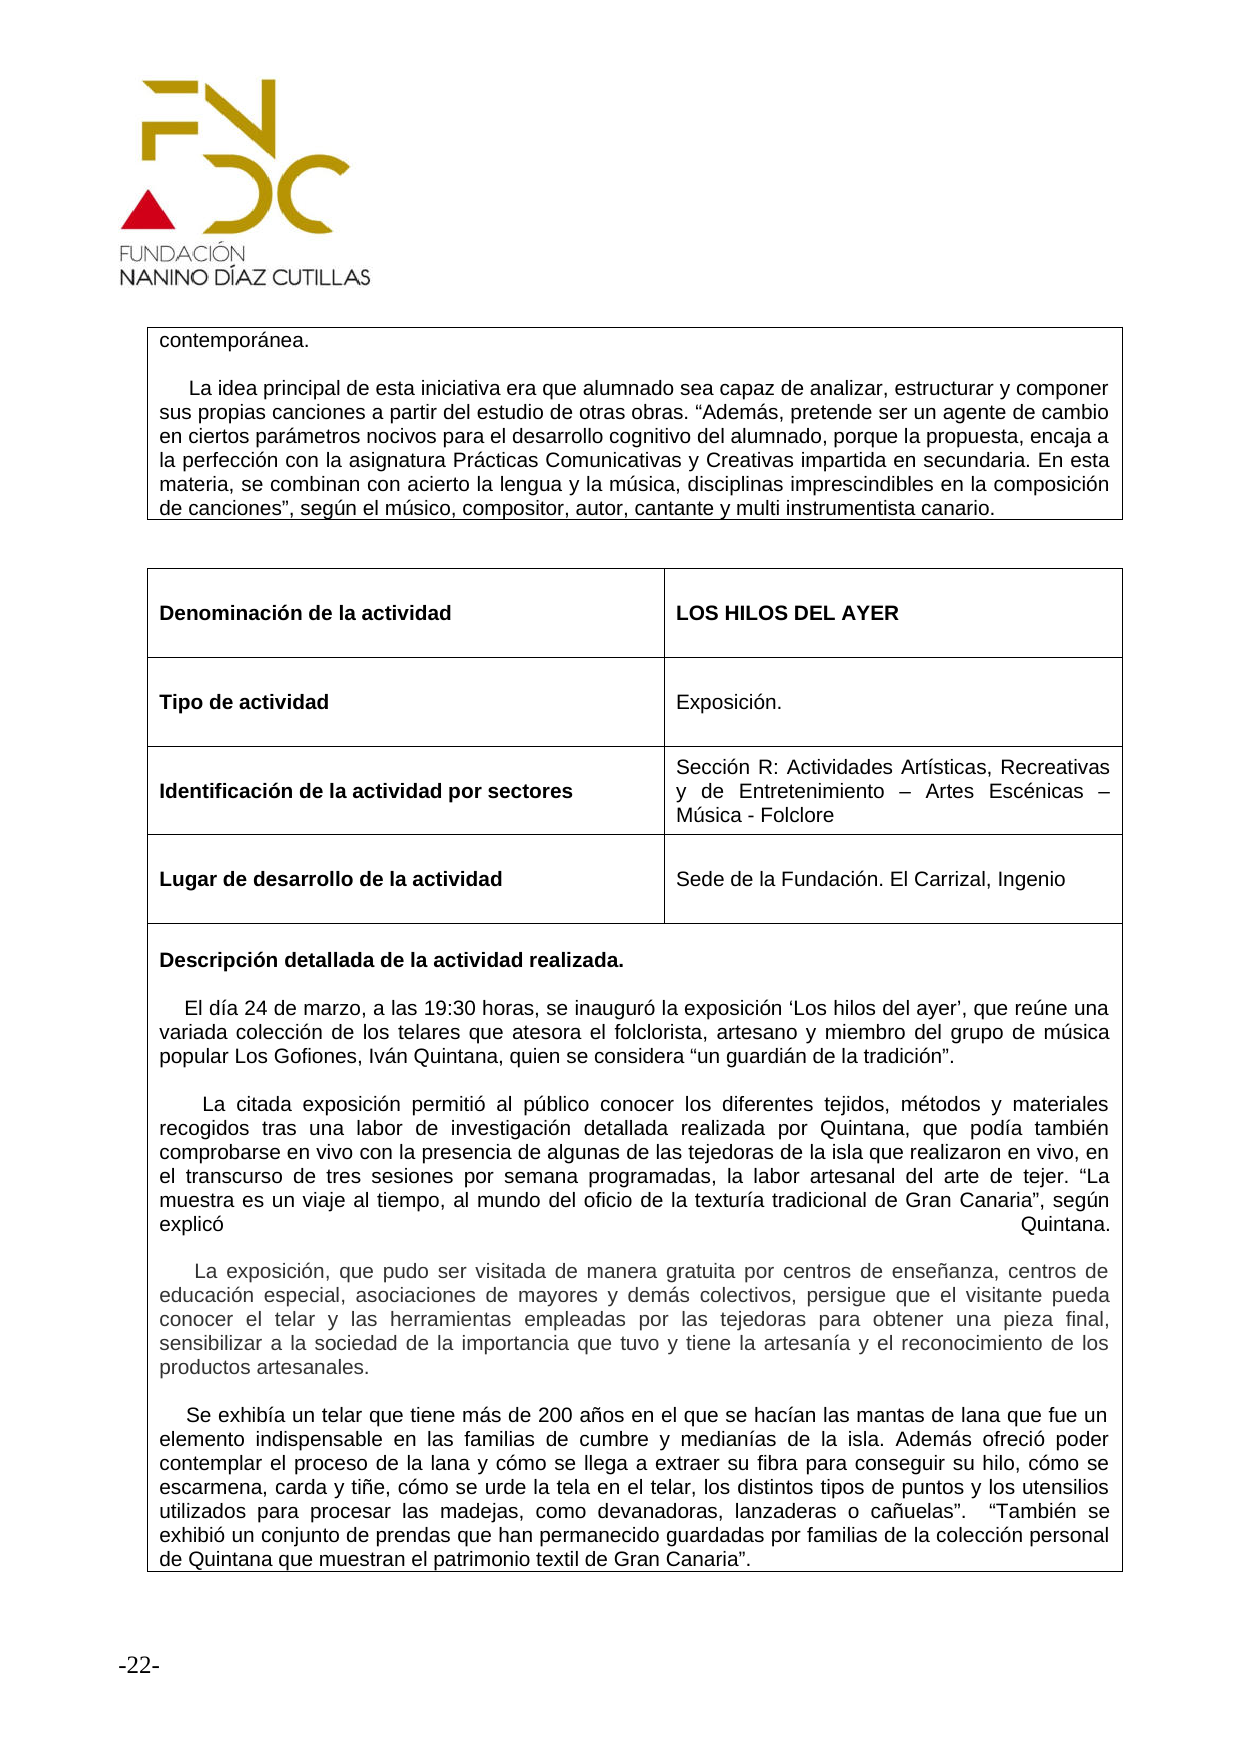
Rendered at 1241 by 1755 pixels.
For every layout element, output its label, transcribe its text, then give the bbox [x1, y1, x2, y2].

table_cell Exposición. [665, 658, 1122, 746]
table_cell Descripción detallada de la actividad realizada. El día 24 de marzo, a las 19:30 horas, se inauguró la exposición ‘Los hilos del ayer’, que reúne una variada colección de los telares que atesora el folclorista, artesano y miembro del grupo de música popular Los Gofiones, Iván Quintana, quien se considera “un guardián de la tradición”. La citada exposición permitió al público conocer los diferentes tejidos, métodos y materiales recogidos tras una labor de investigación detallada realizada por Quintana, que podía también comprobarse en vivo con la presencia de algunas de las tejedoras de la isla que realizaron en vivo, en el transcurso de tres sesiones por semana programadas, la labor artesanal del arte de tejer. “La muestra es un viaje al tiempo, al mundo del oficio de la texturía tradicional de Gran Canaria”, según explicó Quintana. La exposición, que pudo ser visitada de manera gratuita por centros de enseñanza, centros de educación especial, asociaciones de mayores y demás colectivos, persigue que el visitante pueda conocer el telar y las herramientas empleadas por las tejedoras para obtener una pieza final, sensibilizar a la sociedad de la importancia que tuvo y tiene la artesanía y el reconocimiento de los productos artesanales. Se exhibía un telar que tiene más de 200 años en el que se hacían las mantas de lana que fue un elemento indispensable en las familias de cumbre y medianías de la isla. Además ofreció poder contemplar el proceso de la lana y cómo se llega a extraer su fibra para conseguir su hilo, cómo se escarmena, carda y tiñe, cómo se urde la tela en el telar, los distintos tipos de puntos y los utensilios utilizados para procesar las madejas, como devanadoras, lanzaderas o cañuelas”. “También se exhibió un conjunto de prendas que han permanecido guardadas por familias de la colección personal de Quintana que muestran el patrimonio textil de Gran Canaria”. [148, 924, 1122, 1571]
table_cell Sede de la Fundación. El Carrizal, Ingenio [665, 835, 1122, 923]
table_cell Lugar de desarrollo de la actividad [148, 835, 664, 923]
table_cell Identificación de la actividad por sectores [148, 747, 664, 834]
table_header Denominación de la actividad [148, 569, 664, 657]
table_cell Tipo de actividad [148, 658, 664, 746]
table_header LOS HILOS DEL AYER [665, 569, 1122, 657]
table_cell Sección R: Actividades Artísticas, Recreativas y de Entretenimiento – Artes Escénicas – Música - Folclore [665, 747, 1122, 834]
table_cell contemporánea. La idea principal de esta iniciativa era que alumnado sea capaz de analizar, estructurar y componer sus propias canciones a partir del estudio de otras obras. “Además, pretende ser un agente de cambio en ciertos parámetros nocivos para el desarrollo cognitivo del alumnado, porque la propuesta, encaja a la perfección con la asignatura Prácticas Comunicativas y Creativas impartida en secundaria. En esta materia, se combinan con acierto la lengua y la música, disciplinas imprescindibles en la composición de canciones”, según el músico, compositor, autor, cantante y multi instrumentista canario. [148, 328, 1122, 519]
